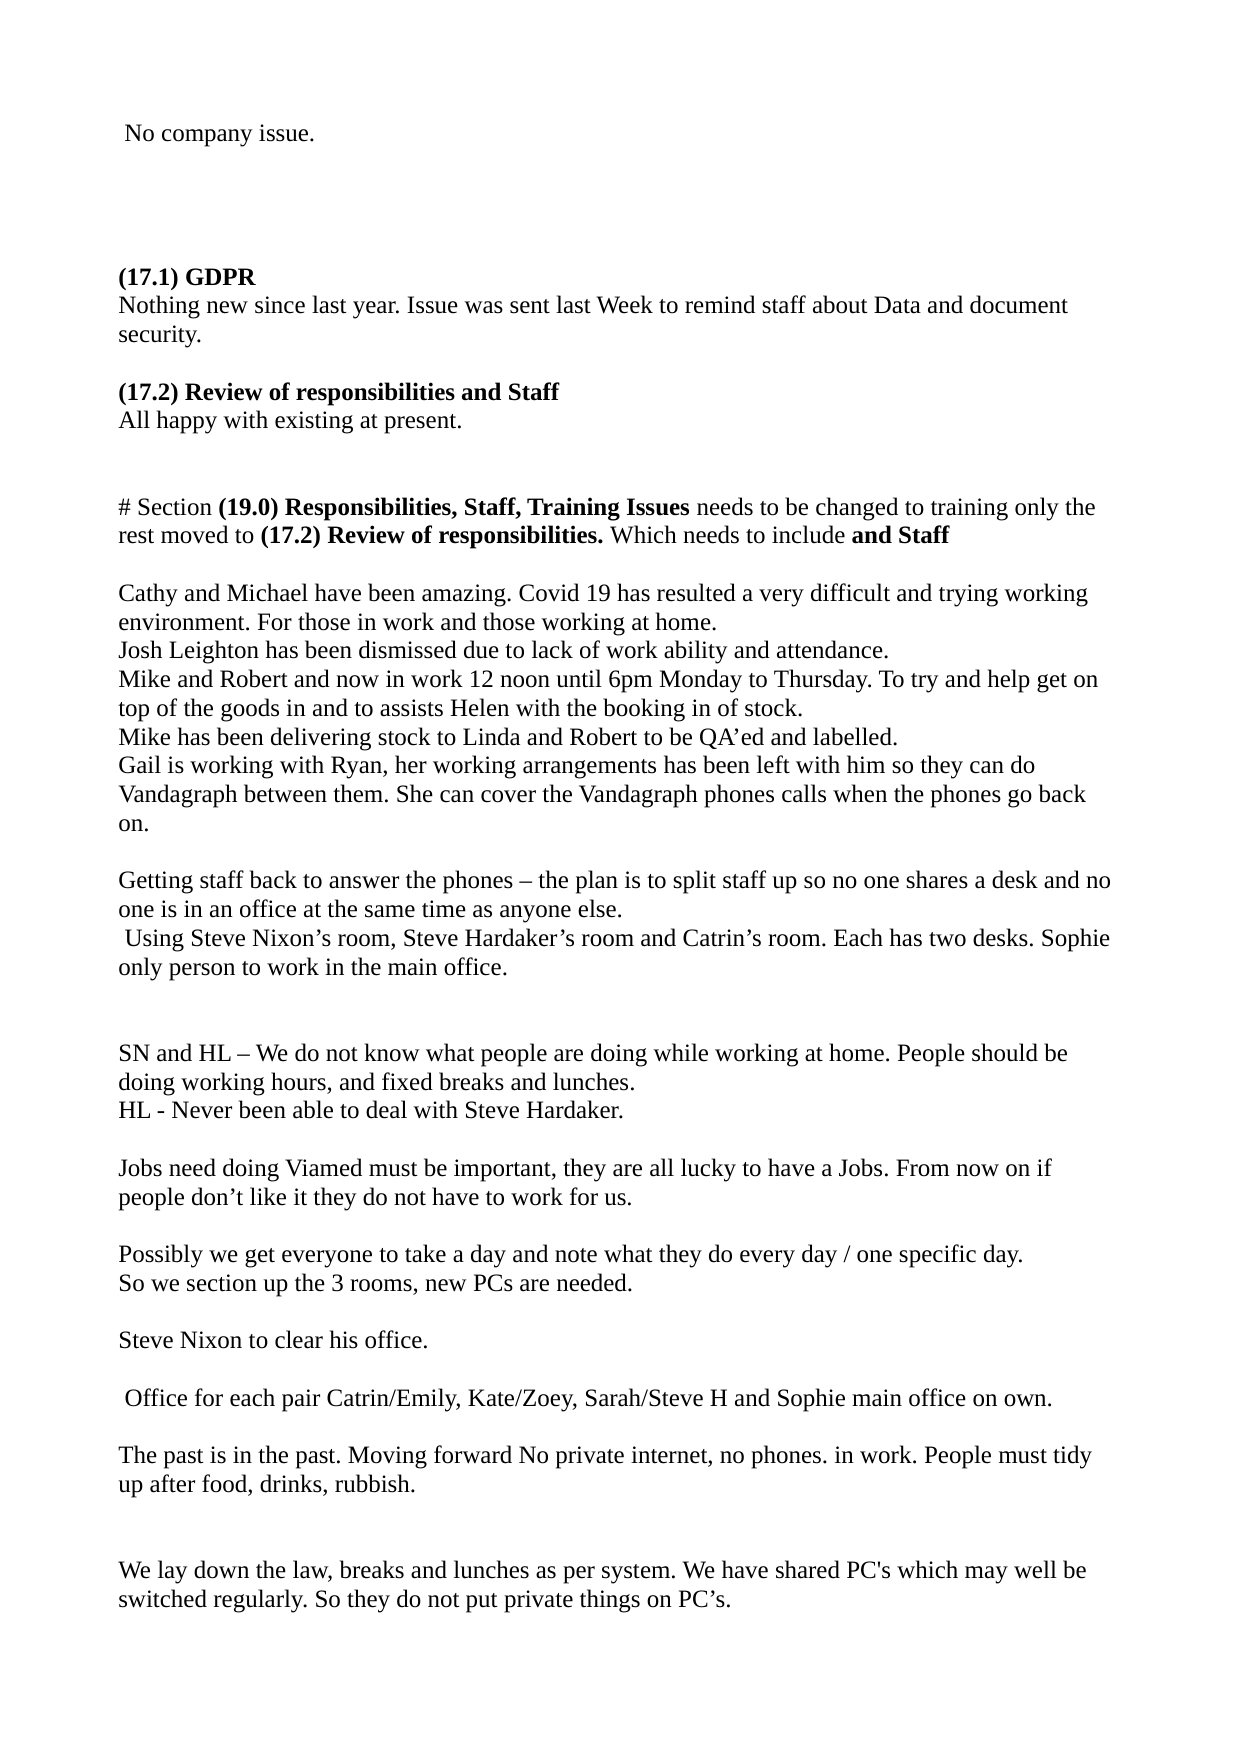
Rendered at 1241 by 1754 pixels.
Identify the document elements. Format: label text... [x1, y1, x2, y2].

text Gail is working with Ryan, her working arrangements has been left with him so they can do Vandagraph between them. She can cover the Vandagraph phones calls when the phones go back on. [118, 751, 1122, 837]
text All happy with existing at present. [118, 406, 1122, 434]
list (17.1) GDPR [118, 262, 1122, 291]
text Josh Leighton has been dismissed due to lack of work ability and attendance. [118, 636, 1122, 664]
text Mike has been delivering stock to Linda and Robert to be QA’ed and labelled. [118, 722, 1122, 751]
text We lay down the law, breaks and lunches as per system. We have shared PC's which may well be switched regularly. So they do not put private things on PC’s. [118, 1556, 1122, 1613]
text The past is in the past. Moving forward No private internet, no phones. in work. People must tidy up after food, drinks, rubbish. [118, 1441, 1122, 1498]
text Getting staff back to answer the phones – the plan is to split staff up so no one shares a desk and no one is in an office at the same time as anyone else. [118, 866, 1122, 923]
text # Section (19.0) Responsibilities, Staff, Training Issues needs to be changed to training only the rest moved to (17.2) Review of responsibilities. Which needs to include and Staff [118, 492, 1122, 549]
text Steve Nixon to clear his office. [118, 1326, 1122, 1354]
text SN and HL – We do not know what people are doing while working at home. People should be doing working hours, and fixed breaks and lunches. [118, 1038, 1122, 1096]
list (17.2) Review of responsibilities and Staff [118, 377, 1122, 406]
text Office for each pair Catrin/Emily, Kate/Zoey, Sarah/Steve H and Sophie main office on own. [118, 1383, 1122, 1412]
list Nothing new since last year. Issue was sent last Week to remind staff about Data and document security. [118, 291, 1122, 348]
list No company issue. [124, 118, 1122, 147]
text Possibly we get everyone to take a day and note what they do every day / one specific day. [118, 1239, 1122, 1268]
text HL - Never been able to deal with Steve Hardaker. [118, 1096, 1122, 1124]
text Jobs need doing Viamed must be important, they are all lucky to have a Jobs. From now on if people don’t like it they do not have to work for us. [118, 1153, 1122, 1211]
text So we section up the 3 rooms, new PCs are needed. [118, 1268, 1122, 1297]
text Mike and Robert and now in work 12 noon until 6pm Monday to Thursday. To try and help get on top of the goods in and to assists Helen with the booking in of stock. [118, 664, 1122, 722]
text Using Steve Nixon’s room, Steve Hardaker’s room and Catrin’s room. Each has two desks. Sophie only person to work in the main office. [118, 923, 1122, 981]
text Cathy and Michael have been amazing. Covid 19 has resulted a very difficult and trying working environment. For those in work and those working at home. [118, 578, 1122, 636]
